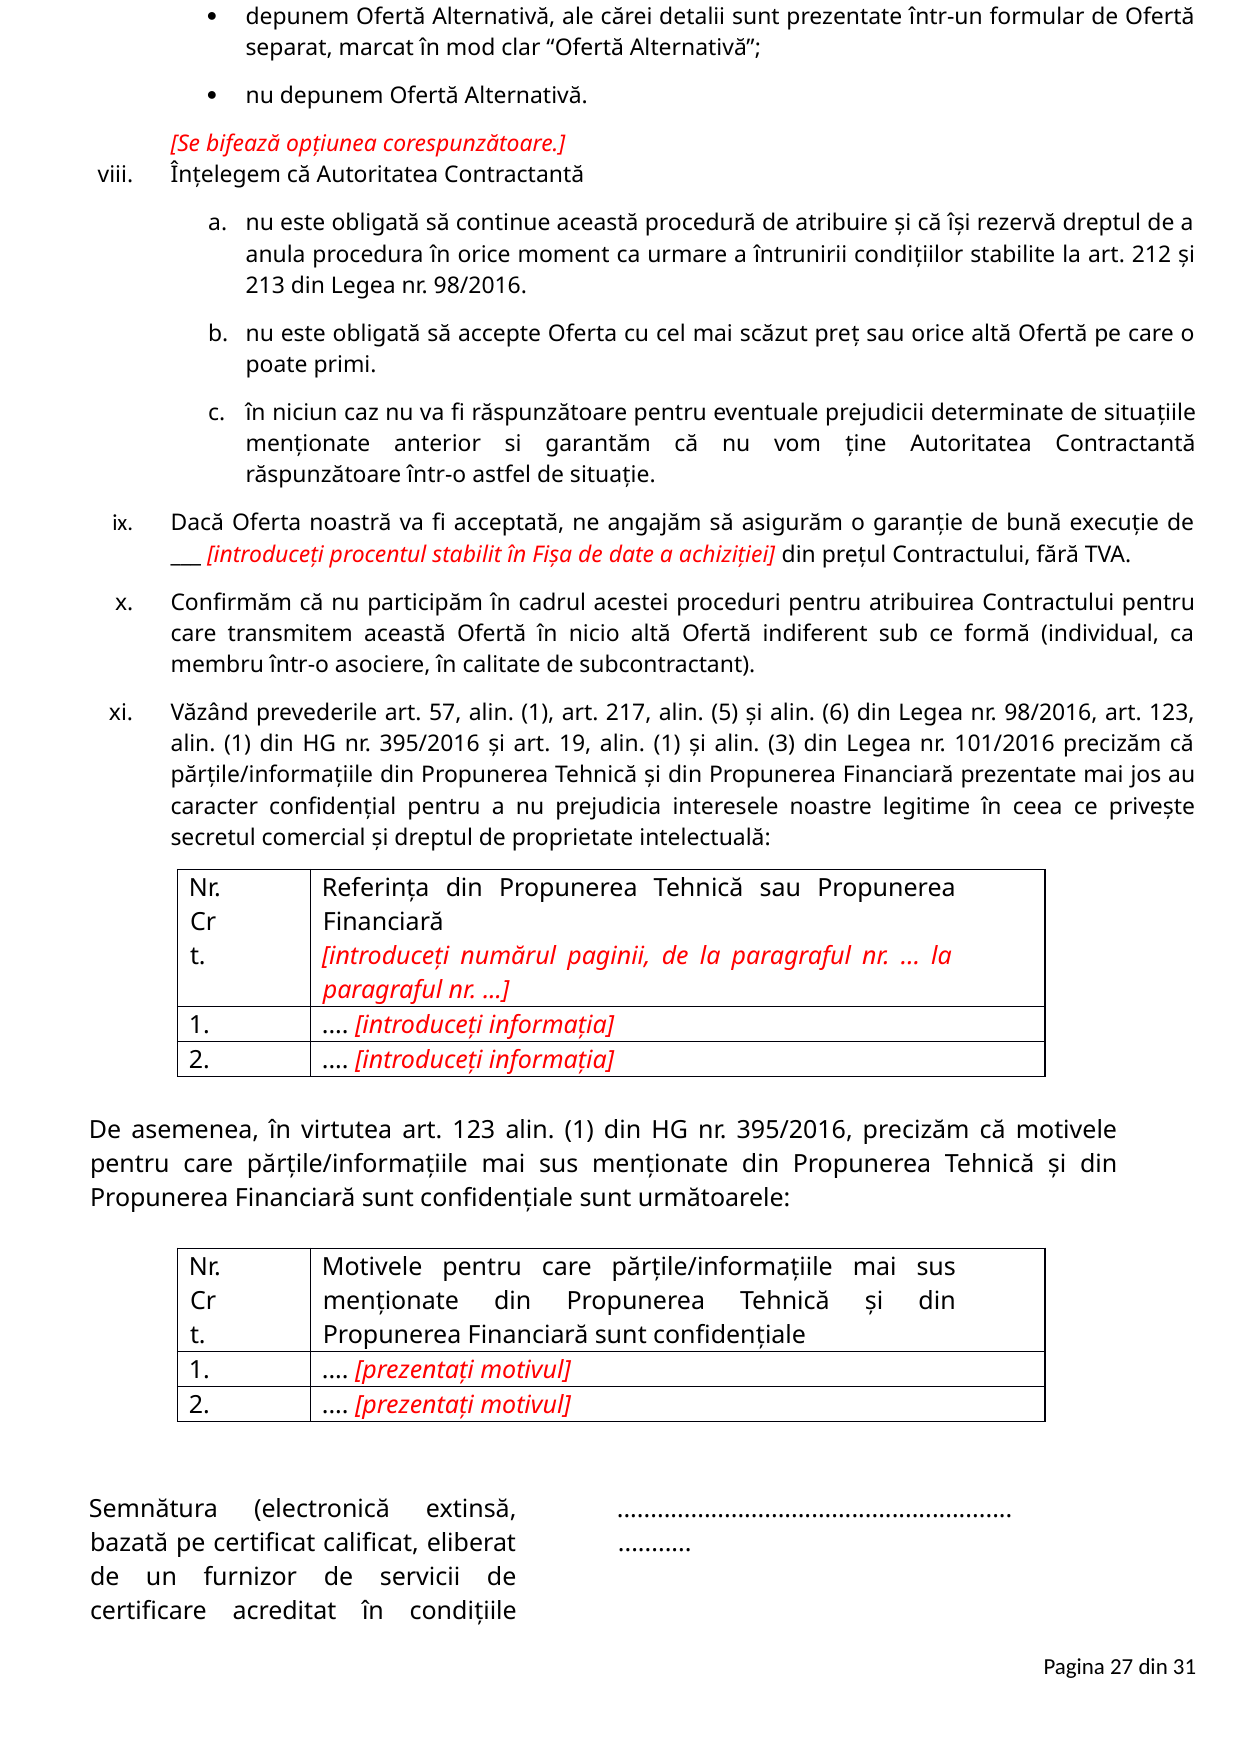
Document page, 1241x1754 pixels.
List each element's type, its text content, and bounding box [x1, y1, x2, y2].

table_cell 1. [178, 1007, 310, 1041]
table_header ...................................................................... [605, 1490, 1102, 1626]
list Văzând prevederile art. 57, alin. (1), art. 217, alin. (5) și alin. (6) din Legea nr. 98/2016, art. 123, alin. (1) din HG nr. 395/2016 și art. 19, alin. (1) și alin. (3) din Legea nr. 101/2016 precizăm că părțile/informațiile din Propunerea Tehnică și din Propunerea Financiară prezentate mai jos au caracter confidențial pentru a nu prejudicia interesele noastre legitime în ceea ce privește secretul comercial şi dreptul de proprietate intelectuală: [133, 696, 1196, 852]
text De asemenea, în virtutea art. 123 alin. (1) din HG nr. 395/2016, precizăm că motivele pentru care părțile/informațiile mai sus menționate din Propunerea Tehnică și din Propunerea Financiară sunt confidențiale sunt următoarele: [89, 1111, 1118, 1213]
table_cell .... [introduceți informația] [311, 1007, 1044, 1041]
list nu este obligată să continue această procedură de atribuire și că își rezervă dreptul de a anula procedura în orice moment ca urmare a întrunirii condițiilor stabilite la art. 212 și 213 din Legea nr. 98/2016. [208, 206, 1196, 300]
table_header Motivele pentru care părțile/informațiile mai sus menționate din Propunerea Tehnică și din Propunerea Financiară sunt confidențiale [311, 1249, 1044, 1351]
table_header Semnătura (electronică extinsă, bazată pe certificat calificat, eliberat de un furnizor de servicii de certificare acreditat în condițiile [78, 1490, 605, 1626]
table_header Nr. Crt. [178, 1249, 310, 1351]
list în niciun caz nu va fi răspunzătoare pentru eventuale prejudicii determinate de situațiile menționate anterior si garantăm că nu vom ține Autoritatea Contractantă răspunzătoare într-o astfel de situație. [208, 396, 1196, 489]
list Dacă Oferta noastră va fi acceptată, ne angajăm să asigurăm o garanţie de bună execuţie de ___ [introduceți procentul stabilit în Fișa de date a achiziției] din prețul Contractului, fără TVA. [133, 506, 1196, 569]
table_cell .... [introduceți informația] [311, 1042, 1044, 1076]
table_cell 2. [178, 1042, 310, 1076]
table_header Referința din Propunerea Tehnică sau Propunerea Financiară [introduceți numărul paginii, de la paragraful nr. ... la paragraful nr. ...] [311, 870, 1044, 1006]
table_cell 1. [178, 1352, 310, 1386]
table_cell 2. [178, 1387, 310, 1421]
list Înțelegem că Autoritatea Contractantă [133, 158, 1196, 189]
list depunem Ofertă Alternativă, ale cărei detalii sunt prezentate într-un formular de Ofertă separat, marcat în mod clar “Ofertă Alternativă”; [208, 0, 1196, 62]
table_cell .... [prezentați motivul] [311, 1387, 1044, 1421]
table_header Nr. Crt. [178, 870, 310, 1006]
list nu este obligată să accepte Oferta cu cel mai scăzut preț sau orice altă Ofertă pe care o poate primi. [208, 317, 1196, 379]
list [Se bifează opţiunea corespunzătoare.] [170, 127, 1196, 158]
list nu depunem Ofertă Alternativă. [208, 79, 1196, 110]
table_cell .... [prezentați motivul] [311, 1352, 1044, 1386]
list Confirmăm că nu participăm în cadrul acestei proceduri pentru atribuirea Contractului pentru care transmitem această Ofertă în nicio altă Ofertă indiferent sub ce formă (individual, ca membru într-o asociere, în calitate de subcontractant). [133, 585, 1196, 679]
